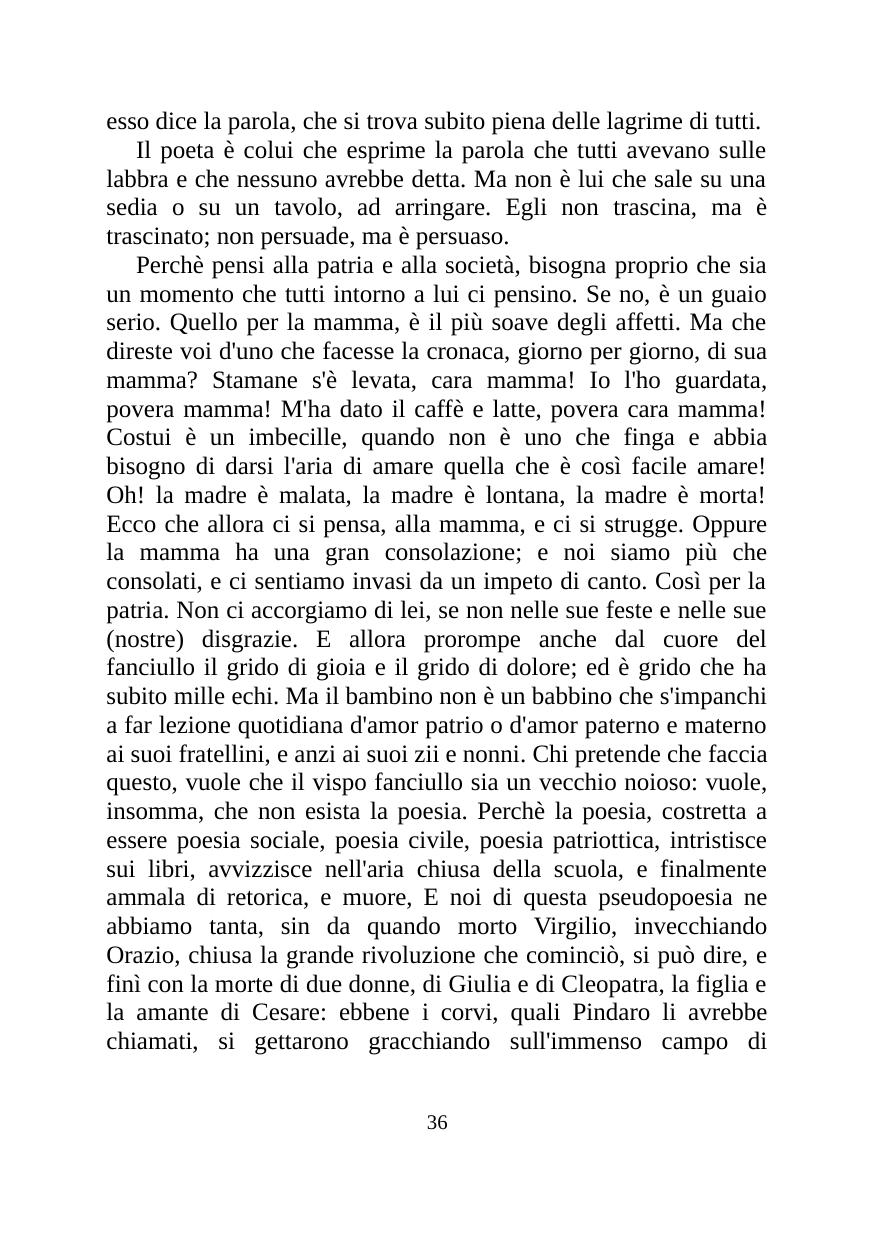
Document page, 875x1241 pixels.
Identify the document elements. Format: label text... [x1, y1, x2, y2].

text Il poeta è colui che esprime la parola che tutti avevano sulle labbra e che nessuno avrebbe detta. Ma non è lui che sale su una sedia o su un tavolo, ad arringare. Egli non trascina, ma è trascinato; non persuade, ma è persuaso. [106, 135, 768, 250]
text Perchè pensi alla patria e alla società, bisogna proprio che sia un momento che tutti intorno a lui ci pensino. Se no, è un guaio serio. Quello per la mamma, è il più soave degli affetti. Ma che direste voi d'uno che facesse la cronaca, giorno per giorno, di sua mamma? Stamane s'è levata, cara mamma! Io l'ho guardata, povera mamma! M'ha dato il caffè e latte, povera cara mamma! Costui è un imbecille, quando non è uno che finga e abbia bisogno di darsi l'aria di amare quella che è così facile amare! Oh! la madre è malata, la madre è lontana, la madre è morta! Ecco che allora ci si pensa, alla mamma, e ci si strugge. Oppure la mamma ha una gran consolazione; e noi siamo più che consolati, e ci sentiamo invasi da un impeto di canto. Così per la patria. Non ci accorgiamo di lei, se non nelle sue feste e nelle sue (nostre) disgrazie. E allora prorompe anche dal cuore del fanciullo il grido di gioia e il grido di dolore; ed è grido che ha subito mille echi. Ma il bambino non è un babbino che s'impanchi a far lezione quotidiana d'amor patrio o d'amor paterno e materno ai suoi fratellini, e anzi ai suoi zii e nonni. Chi pretende che faccia questo, vuole che il vispo fanciullo sia un vecchio noioso: vuole, insomma, che non esista la poesia. Perchè la poesia, costretta a essere poesia sociale, poesia civile, poesia patriottica, intristisce sui libri, avvizzisce nell'aria chiusa della scuola, e finalmente ammala di retorica, e muore, E noi di questa pseudopoesia ne abbiamo tanta, sin da quando morto Virgilio, invecchiando Orazio, chiusa la grande rivoluzione che cominciò, si può dire, e finì con la morte di due donne, di Giulia e di Cleopatra, la figlia e la amante di Cesare: ebbene i corvi, quali Pindaro li avrebbe chiamati, si gettarono gracchiando sull'immenso campo di [106, 250, 768, 1055]
text esso dice la parola, che si trova subito piena delle lagrime di tutti. [106, 106, 768, 135]
